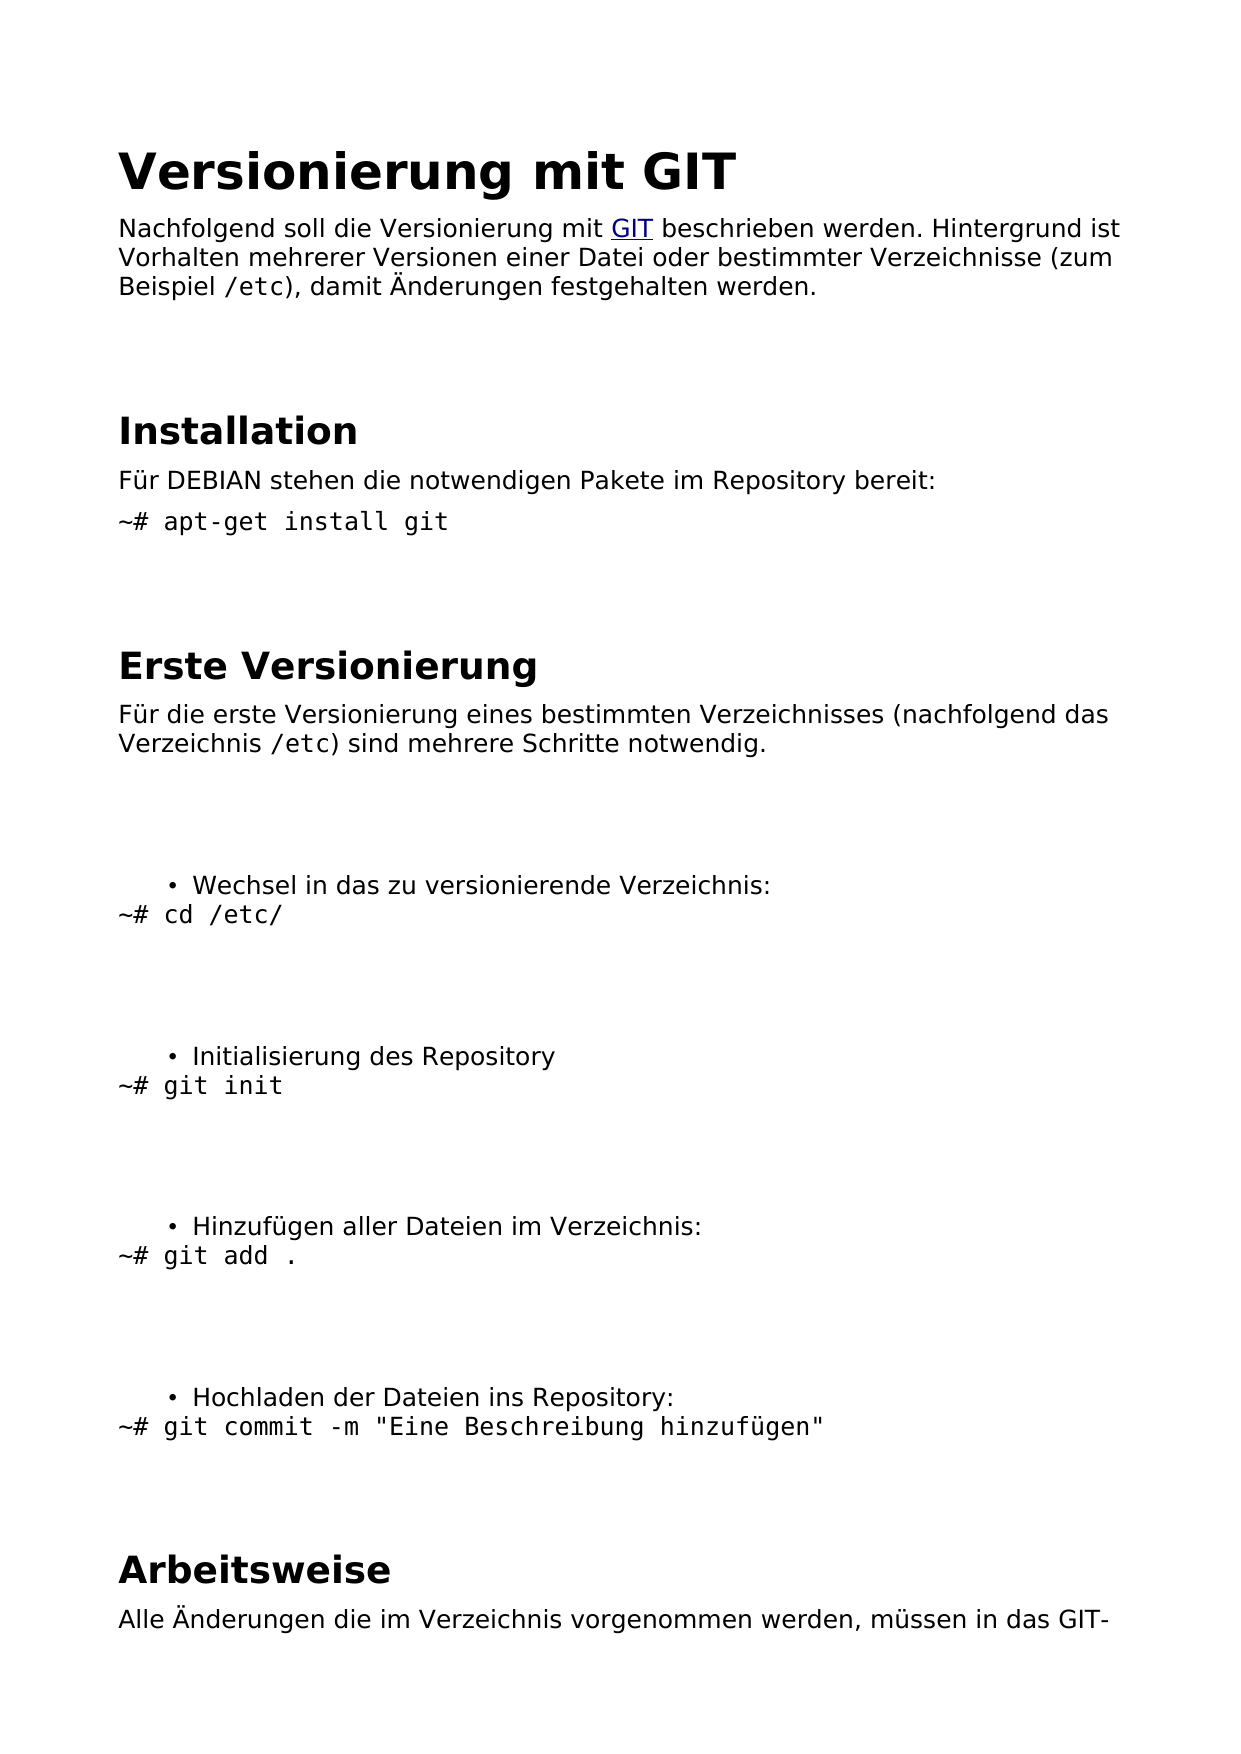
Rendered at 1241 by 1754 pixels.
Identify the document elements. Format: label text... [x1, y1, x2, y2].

text ~# cd /etc/ [118, 901, 1122, 930]
text ~# git init [118, 1071, 1122, 1100]
text Für die erste Versionierung eines bestimmten Verzeichnisses (nachfolgend das Verzeichnis /etc) sind mehrere Schritte notwendig. [118, 700, 1122, 759]
text Für DEBIAN stehen die notwendigen Pakete im Repository bereit: [118, 466, 1122, 495]
list Hochladen der Dateien ins Repository: [177, 1383, 1122, 1412]
text ~# apt-get install git [118, 507, 1122, 537]
text ~# git add . [118, 1242, 1122, 1271]
text ~# git commit -m "Eine Beschreibung hinzufügen" [118, 1412, 1122, 1441]
subtitle Erste Versionierung [118, 644, 1122, 688]
list Initialisierung des Repository [177, 1042, 1122, 1071]
subtitle Arbeitsweise [118, 1549, 1122, 1592]
text Alle Änderungen die im Verzeichnis vorgenommen werden, müssen in das GIT- [118, 1605, 1122, 1634]
text Nachfolgend soll die Versionierung mit GIT beschrieben werden. Hintergrund ist Vorhalten mehrerer Versionen einer Datei oder bestimmter Verzeichnisse (zum Beispiel /etc), damit Änderungen festgehalten werden. [118, 214, 1122, 301]
subtitle Versionierung mit GIT [118, 143, 1122, 201]
list Wechsel in das zu versionierende Verzeichnis: [177, 872, 1122, 901]
subtitle Installation [118, 410, 1122, 453]
list Hinzufügen aller Dateien im Verzeichnis: [177, 1212, 1122, 1242]
